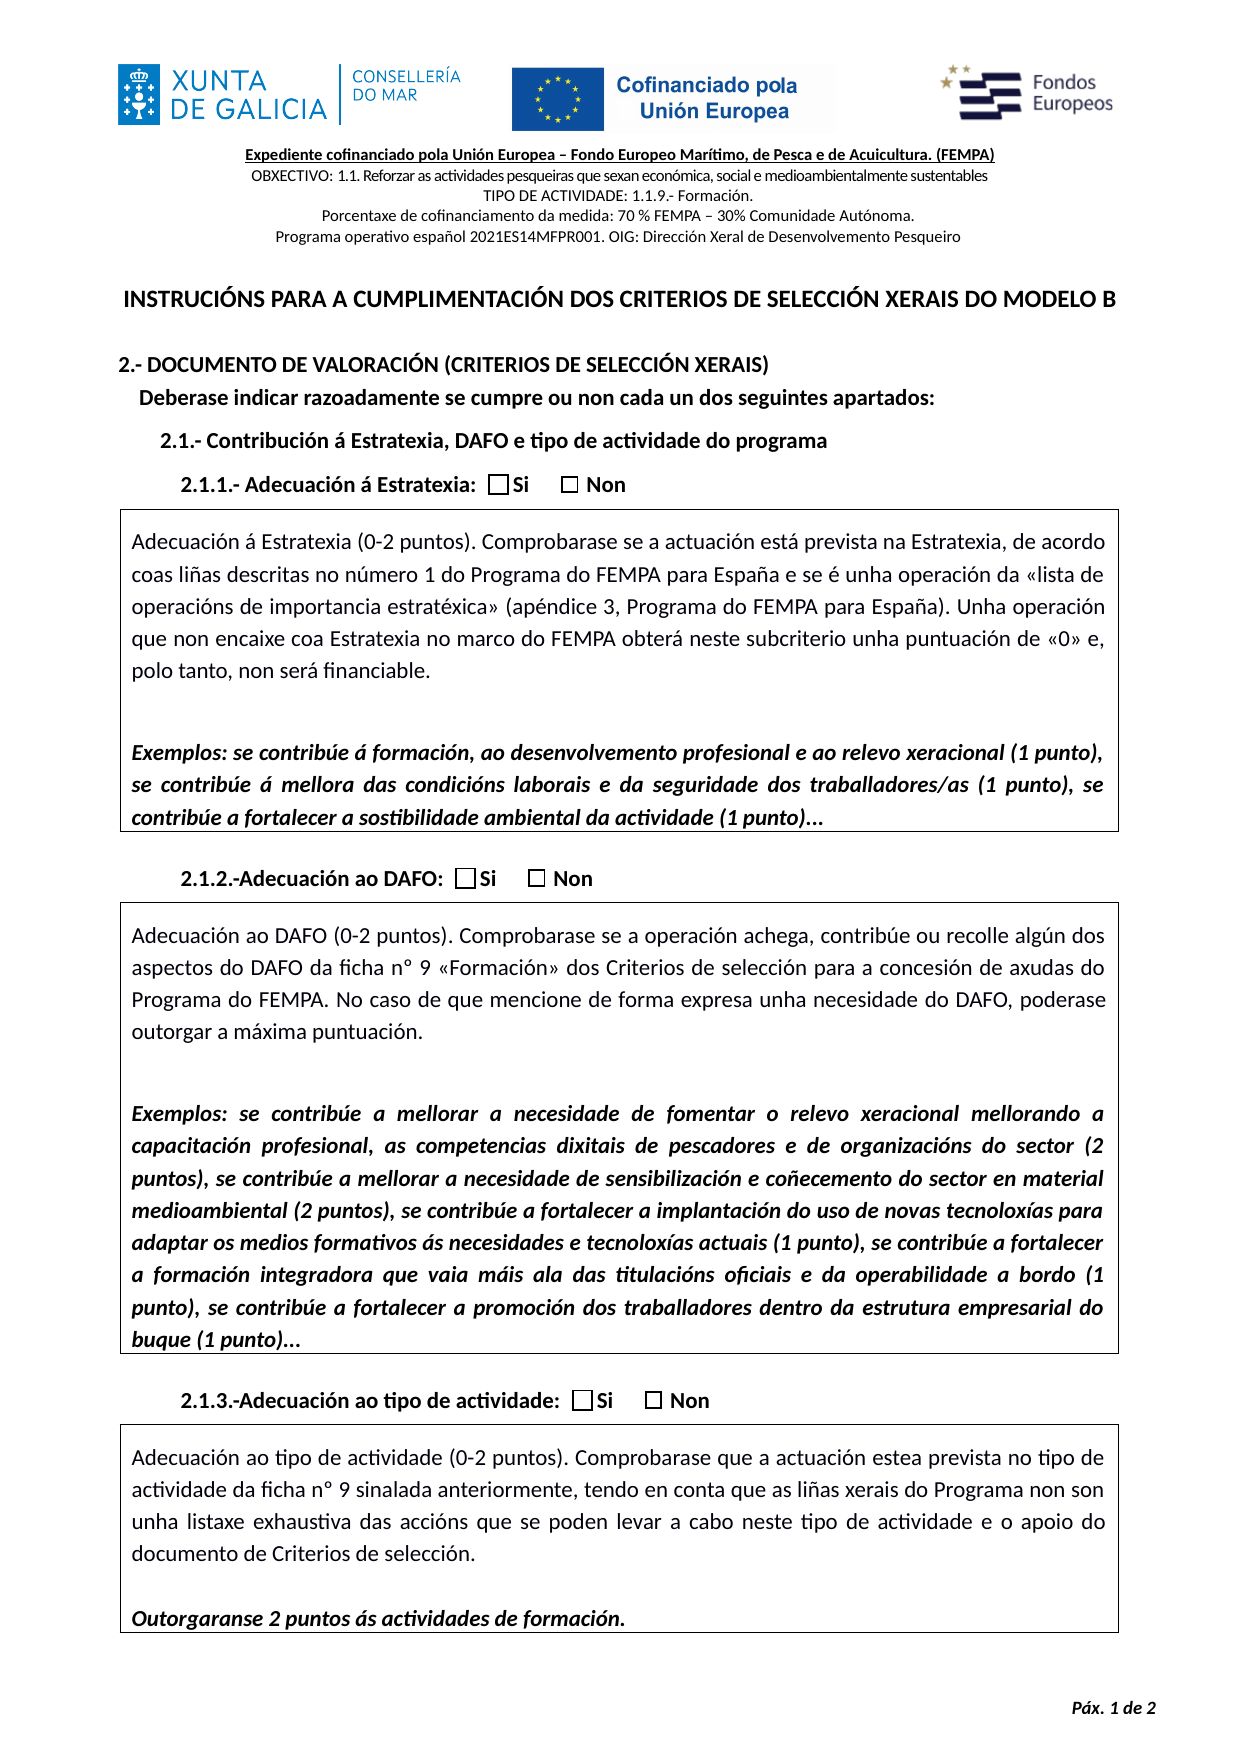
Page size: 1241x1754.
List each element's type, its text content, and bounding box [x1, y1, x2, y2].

picture [907, 64, 1113, 134]
picture [508, 64, 837, 134]
text 2.- DOCUMENTO DE VALORACIÓN (CRITERIOS DE SELECCIÓN XERAIS) [118, 351, 1122, 378]
table_header Adecuación ao DAFO (0-2 puntos). Comprobarase se a operación achega, contribúe ou recolle algún dos aspectos do DAFO da ficha nº 9 «Formación» dos Criterios de selección para a concesión de axudas do Programa do FEMPA. No caso de que mencione de forma expresa unha necesidade do DAFO, poderase outorgar a máxima puntuación. Exemplos: se contribúe a mellorar a necesidade de fomentar o relevo xeracional mellorando a capacitación profesional, as competencias dixitais de pescadores e de organizacións do sector (2 puntos), se contribúe a mellorar a necesidade de sensibilización e coñecemento do sector en material medioambiental (2 puntos), se contribúe a fortalecer a implantación do uso de novas tecnoloxías para adaptar os medios formativos ás necesidades e tecnoloxías actuais (1 punto), se contribúe a fortalecer a formación integradora que vaia máis ala das titulacións oficiais e da operabilidade a bordo (1 punto), se contribúe a fortalecer a promoción dos traballadores dentro da estrutura empresarial do buque (1 punto)... [121, 903, 1118, 1353]
picture [118, 64, 461, 125]
table_header Adecuación ao tipo de actividade (0-2 puntos). Comprobarase que a actuación estea prevista no tipo de actividade da ficha nº 9 sinalada anteriormente, tendo en conta que as liñas xerais do Programa non son unha listaxe exhaustiva das accións que se poden levar a cabo neste tipo de actividade e o apoio do documento de Criterios de selección. Outorgaranse 2 puntos ás actividades de formación. [121, 1425, 1118, 1632]
subtitle 2.1.3.-Adecuación ao tipo de actividade: Si Non [160, 1386, 1122, 1414]
subtitle 2.1.2.-Adecuación ao DAFO: Si Non [160, 864, 1122, 892]
table_header Adecuación á Estratexia (0-2 puntos). Comprobarase se a actuación está prevista na Estratexia, de acordo coas liñas descritas no número 1 do Programa do FEMPA para España e se é unha operación da «lista de operacións de importancia estratéxica» (apéndice 3, Programa do FEMPA para España). Unha operación que non encaixe coa Estratexia no marco do FEMPA obterá neste subcriterio unha puntuación de «0» e, polo tanto, non será financiable. Exemplos: se contribúe á formación, ao desenvolvemento profesional e ao relevo xeracional (1 punto), se contribúe á mellora das condicións laborais e da seguridade dos traballadores/as (1 punto), se contribúe a fortalecer a sostibilidade ambiental da actividade (1 punto)... [121, 510, 1118, 831]
subtitle 2.1.1.- Adecuación á Estratexia: Si Non [160, 471, 1122, 499]
text Deberase indicar razoadamente se cumpre ou non cada un dos seguintes apartados: [139, 383, 1122, 411]
text INSTRUCIÓNS PARA A CUMPLIMENTACIÓN DOS CRITERIOS DE SELECCIÓN XERAIS DO MODELO B [118, 283, 1122, 314]
subtitle 2.1.- Contribución á Estratexia, DAFO e tipo de actividade do programa [160, 427, 1122, 455]
